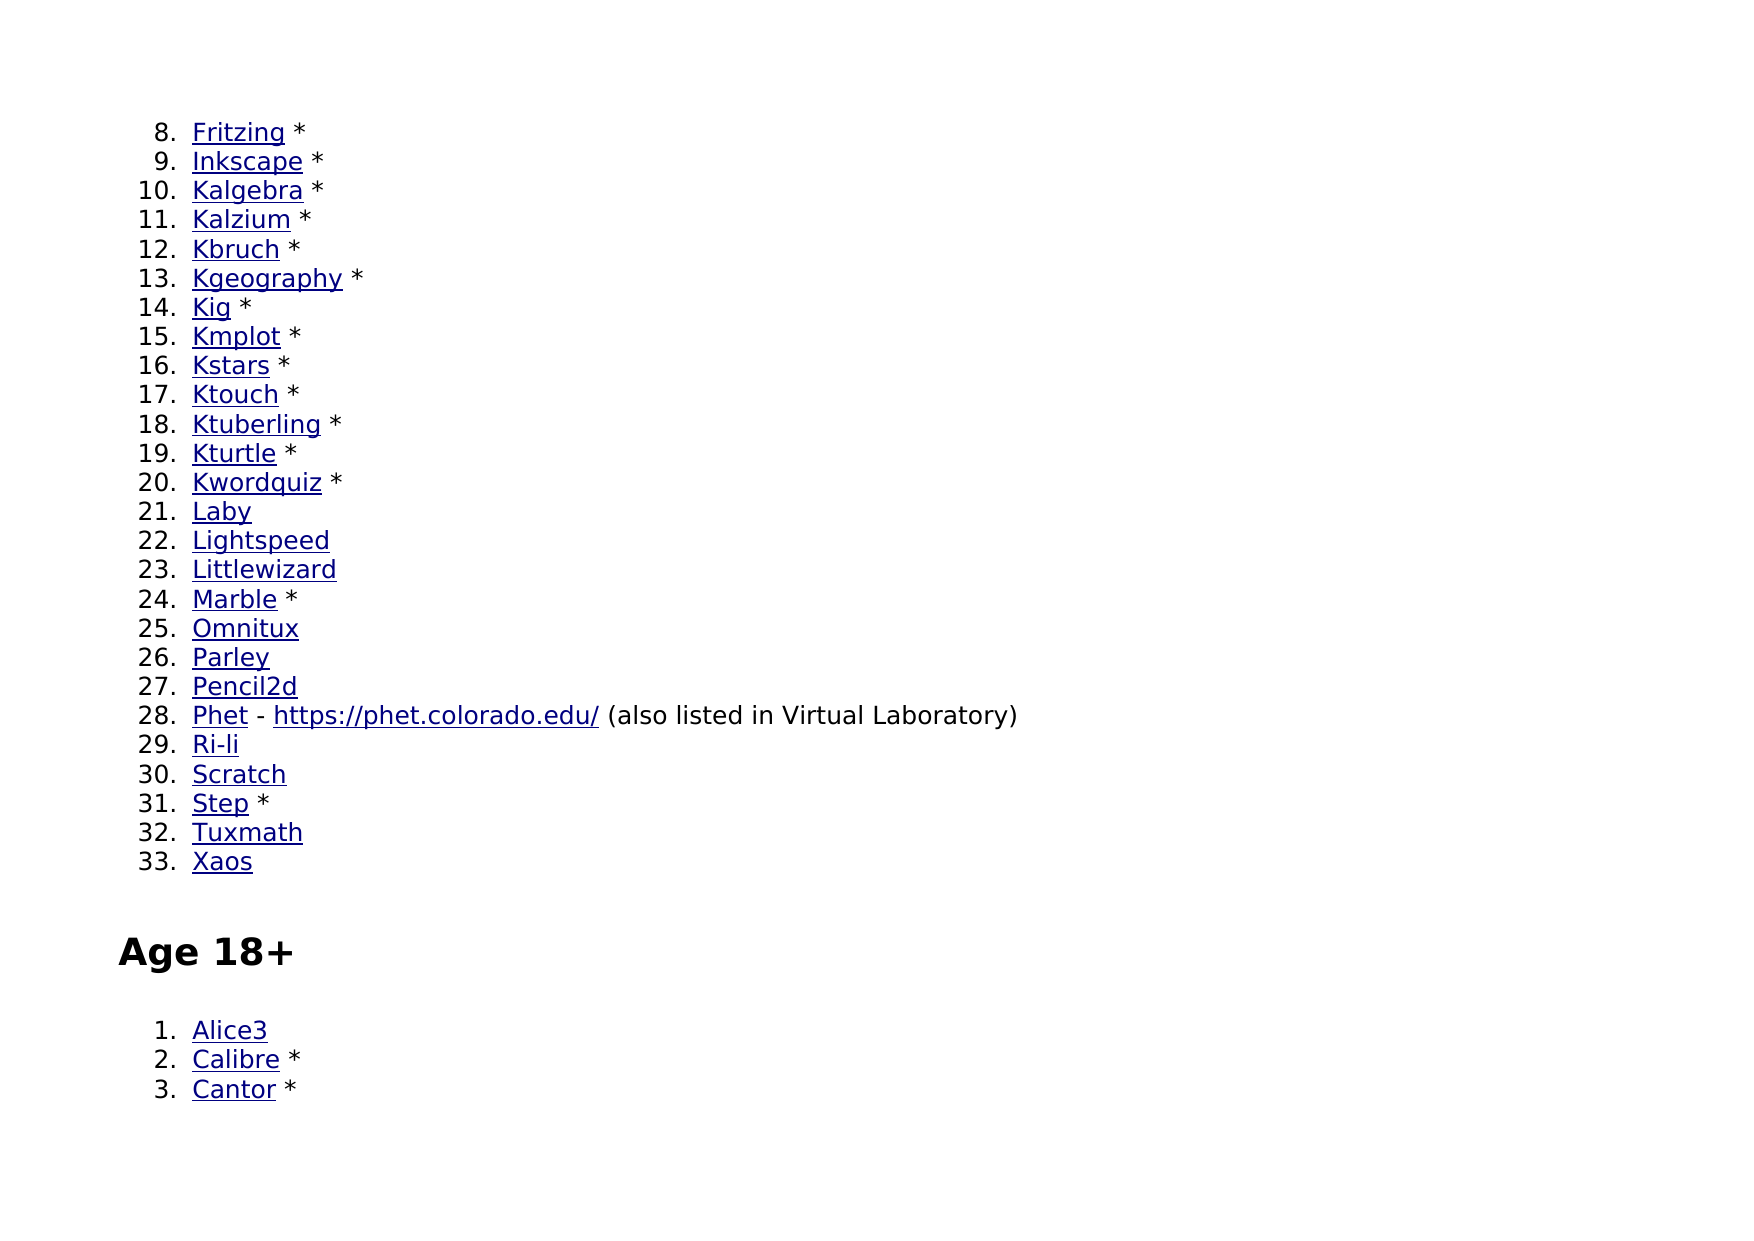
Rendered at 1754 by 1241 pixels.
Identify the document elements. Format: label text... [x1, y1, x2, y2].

list Kig * [177, 293, 1636, 322]
list Calibre * [177, 1046, 1636, 1075]
list Littlewizard [177, 556, 1636, 585]
list Kstars * [177, 351, 1636, 381]
list Step * [177, 789, 1636, 818]
subtitle Age 18+ [118, 931, 1636, 974]
list Laby [177, 497, 1636, 526]
list Scratch [177, 760, 1636, 789]
list Inkscape * [177, 147, 1636, 176]
list Parley [177, 643, 1636, 672]
list Ktouch * [177, 381, 1636, 410]
list Kbruch * [177, 235, 1636, 264]
list Cantor * [177, 1075, 1636, 1104]
list Marble * [177, 585, 1636, 614]
list Lightspeed [177, 526, 1636, 556]
list Kalzium * [177, 206, 1636, 235]
list Tuxmath [177, 818, 1636, 847]
list Xaos [177, 847, 1636, 876]
list Kalgebra * [177, 176, 1636, 206]
list Omnitux [177, 614, 1636, 643]
list Pencil2d [177, 672, 1636, 701]
list Phet - https://phet.colorado.edu/ (also listed in Virtual Laboratory) [177, 701, 1636, 731]
list Kwordquiz * [177, 468, 1636, 497]
list Kturtle * [177, 439, 1636, 468]
list Fritzing * [177, 118, 1636, 147]
list Ktuberling * [177, 410, 1636, 439]
list Alice3 [177, 1017, 1636, 1046]
list Kmplot * [177, 322, 1636, 351]
list Ri-li [177, 731, 1636, 760]
list Kgeography * [177, 264, 1636, 293]
